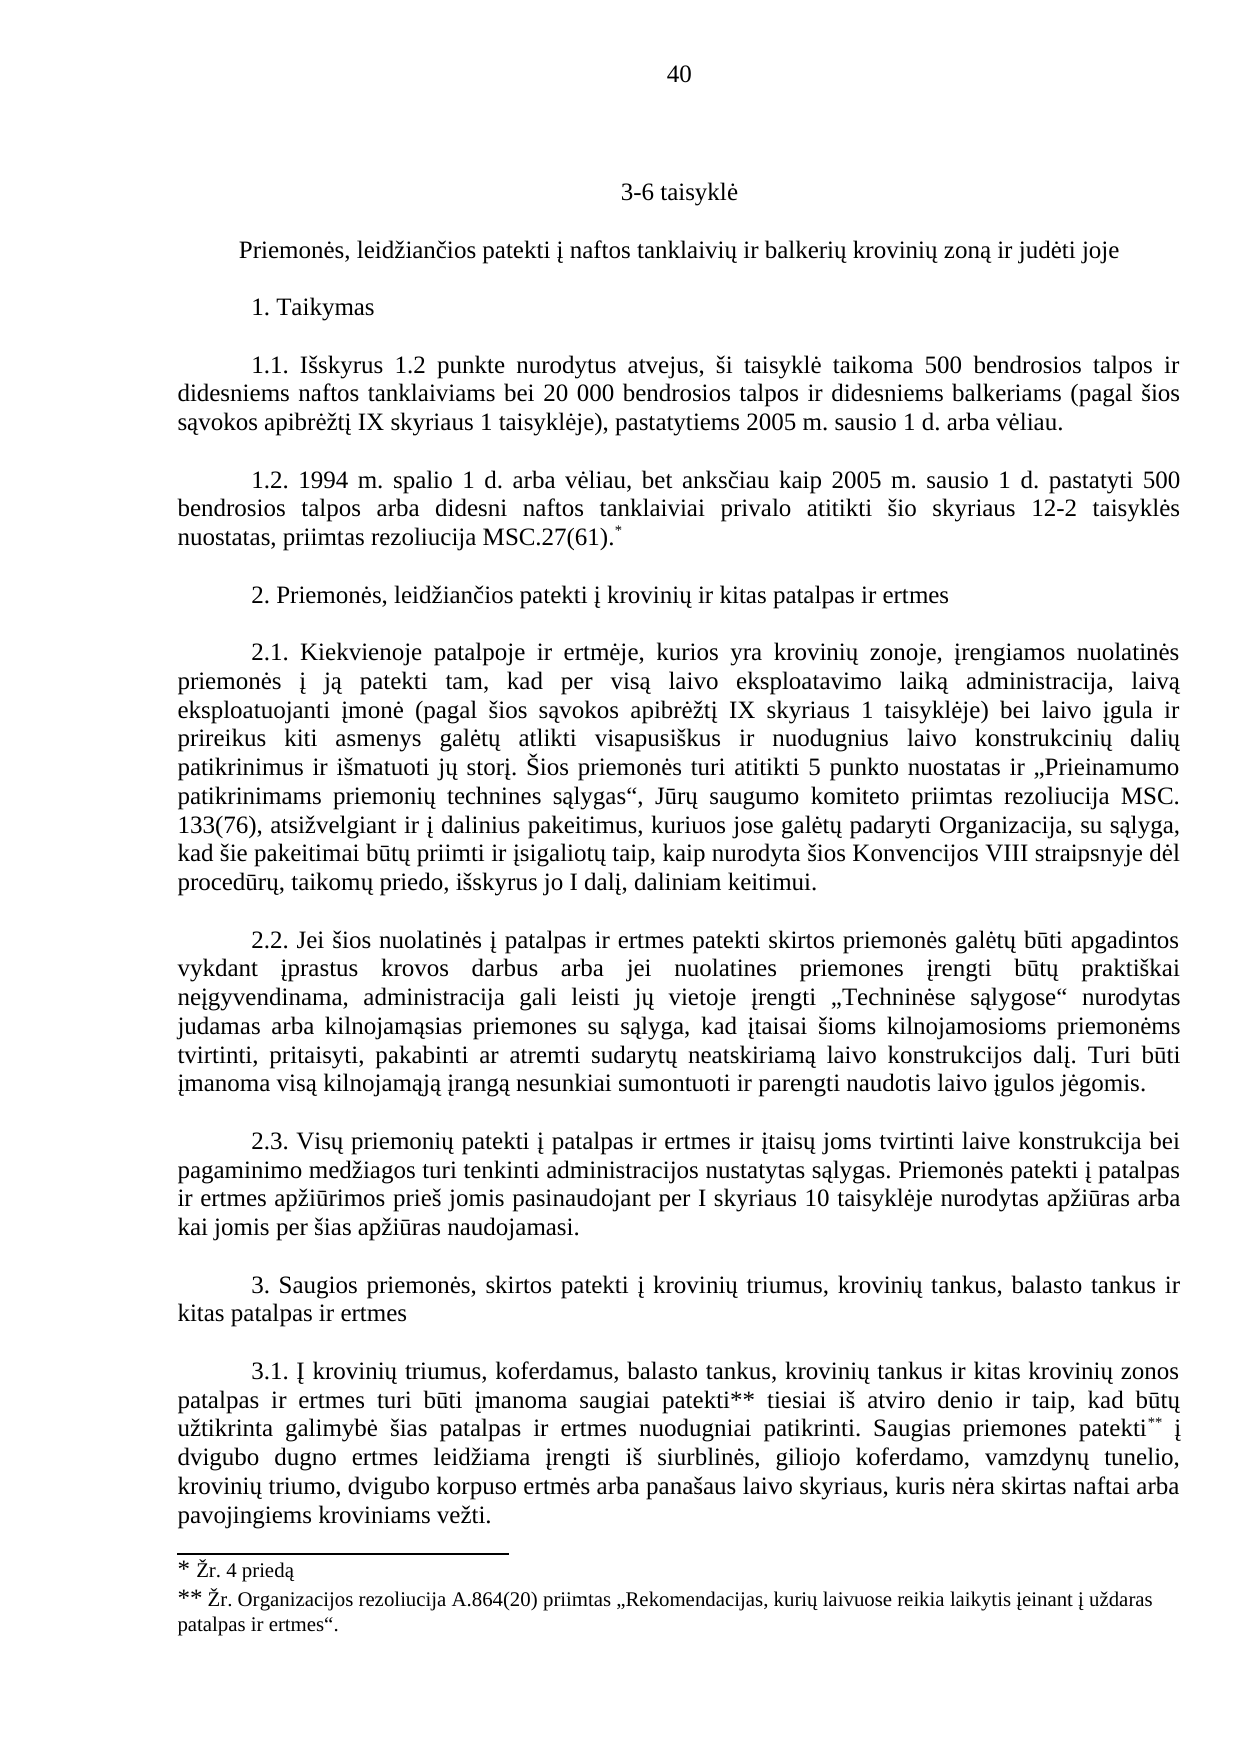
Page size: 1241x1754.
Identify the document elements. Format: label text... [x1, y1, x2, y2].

text 2. Priemonės, leidžiančios patekti į krovinių ir kitas patalpas ir ertmes [177, 580, 1181, 608]
text 2.1. Kiekvienoje patalpoje ir ertmėje, kurios yra krovinių zonoje, įrengiamos nuolatinės priemonės į ją patekti tam, kad per visą laivo eksploatavimo laiką administracija, laivą eksploatuojanti įmonė (pagal šios sąvokos apibrėžtį IX skyriaus 1 taisyklėje) bei laivo įgula ir prireikus kiti asmenys galėtų atlikti visapusiškus ir nuodugnius laivo konstrukcinių dalių patikrinimus ir išmatuoti jų storį. Šios priemonės turi atitikti 5 punkto nuostatas ir „Prieinamumo patikrinimams priemonių technines sąlygas“, Jūrų saugumo komiteto priimtas rezoliucija MSC. 133(76), atsižvelgiant ir į dalinius pakeitimus, kuriuos jose galėtų padaryti Organizacija, su sąlyga, kad šie pakeitimai būtų priimti ir įsigaliotų taip, kaip nurodyta šios Konvencijos VIII straipsnyje dėl procedūrų, taikomų priedo, išskyrus jo I dalį, daliniam keitimui. [177, 637, 1181, 896]
text 1.2. 1994 m. spalio 1 d. arba vėliau, bet anksčiau kaip 2005 m. sausio 1 d. pastatyti 500 bendrosios talpos arba didesni naftos tanklaiviai privalo atitikti šio skyriaus 12-2 taisyklės nuostatas, priimtas rezoliucija MSC.27(61). [177, 465, 1181, 551]
text 2.2. Jei šios nuolatinės į patalpas ir ertmes patekti skirtos priemonės galėtų būti apgadintos vykdant įprastus krovos darbus arba jei nuolatines priemones įrengti būtų praktiškai neįgyvendinama, administracija gali leisti jų vietoje įrengti „Techninėse sąlygose“ nurodytas judamas arba kilnojamąsias priemones su sąlyga, kad įtaisai šioms kilnojamosioms priemonėms tvirtinti, pritaisyti, pakabinti ar atremti sudarytų neatskiriamą laivo konstrukcijos dalį. Turi būti įmanoma visą kilnojamąją įrangą nesunkiai sumontuoti ir parengti naudotis laivo įgulos jėgomis. [177, 925, 1181, 1097]
text Žr. Organizacijos rezoliucija A.864(20) priimtas „Rekomendacijas, kurių laivuose reikia laikytis įeinant į uždaras patalpas ir ertmes“. [177, 1583, 1181, 1636]
text 1. Taikymas [177, 292, 1181, 321]
text 3.1. Į krovinių triumus, koferdamus, balasto tankus, krovinių tankus ir kitas krovinių zonos patalpas ir ertmes turi būti įmanoma saugiai patekti** tiesiai iš atviro denio ir taip, kad būtų užtikrinta galimybė šias patalpas ir ertmes nuodugniai patikrinti. Saugias priemones patekti į dvigubo dugno ertmes leidžiama įrengti iš siurblinės, giliojo koferdamo, vamzdynų tunelio, krovinių triumo, dvigubo korpuso ertmės arba panašaus laivo skyriaus, kuris nėra skirtas naftai arba pavojingiems kroviniams vežti. [177, 1356, 1181, 1528]
text 3-6 taisyklė [177, 177, 1181, 206]
text 2.3. Visų priemonių patekti į patalpas ir ertmes ir įtaisų joms tvirtinti laive konstrukcija bei pagaminimo medžiagos turi tenkinti administracijos nustatytas sąlygas. Priemonės patekti į patalpas ir ertmes apžiūrimos prieš jomis pasinaudojant per I skyriaus 10 taisyklėje nurodytas apžiūras arba kai jomis per šias apžiūras naudojamasi. [177, 1126, 1181, 1241]
text 3. Saugios priemonės, skirtos patekti į krovinių triumus, krovinių tankus, balasto tankus ir kitas patalpas ir ertmes [177, 1270, 1181, 1327]
text Žr. 4 priedą [177, 1554, 1181, 1583]
text 1.1. Išskyrus 1.2 punkte nurodytus atvejus, ši taisyklė taikoma 500 bendrosios talpos ir didesniems naftos tanklaiviams bei 20 000 bendrosios talpos ir didesniems balkeriams (pagal šios sąvokos apibrėžtį IX skyriaus 1 taisyklėje), pastatytiems 2005 m. sausio 1 d. arba vėliau. [177, 350, 1181, 436]
text Priemonės, leidžiančios patekti į naftos tanklaivių ir balkerių krovinių zoną ir judėti joje [177, 235, 1181, 263]
